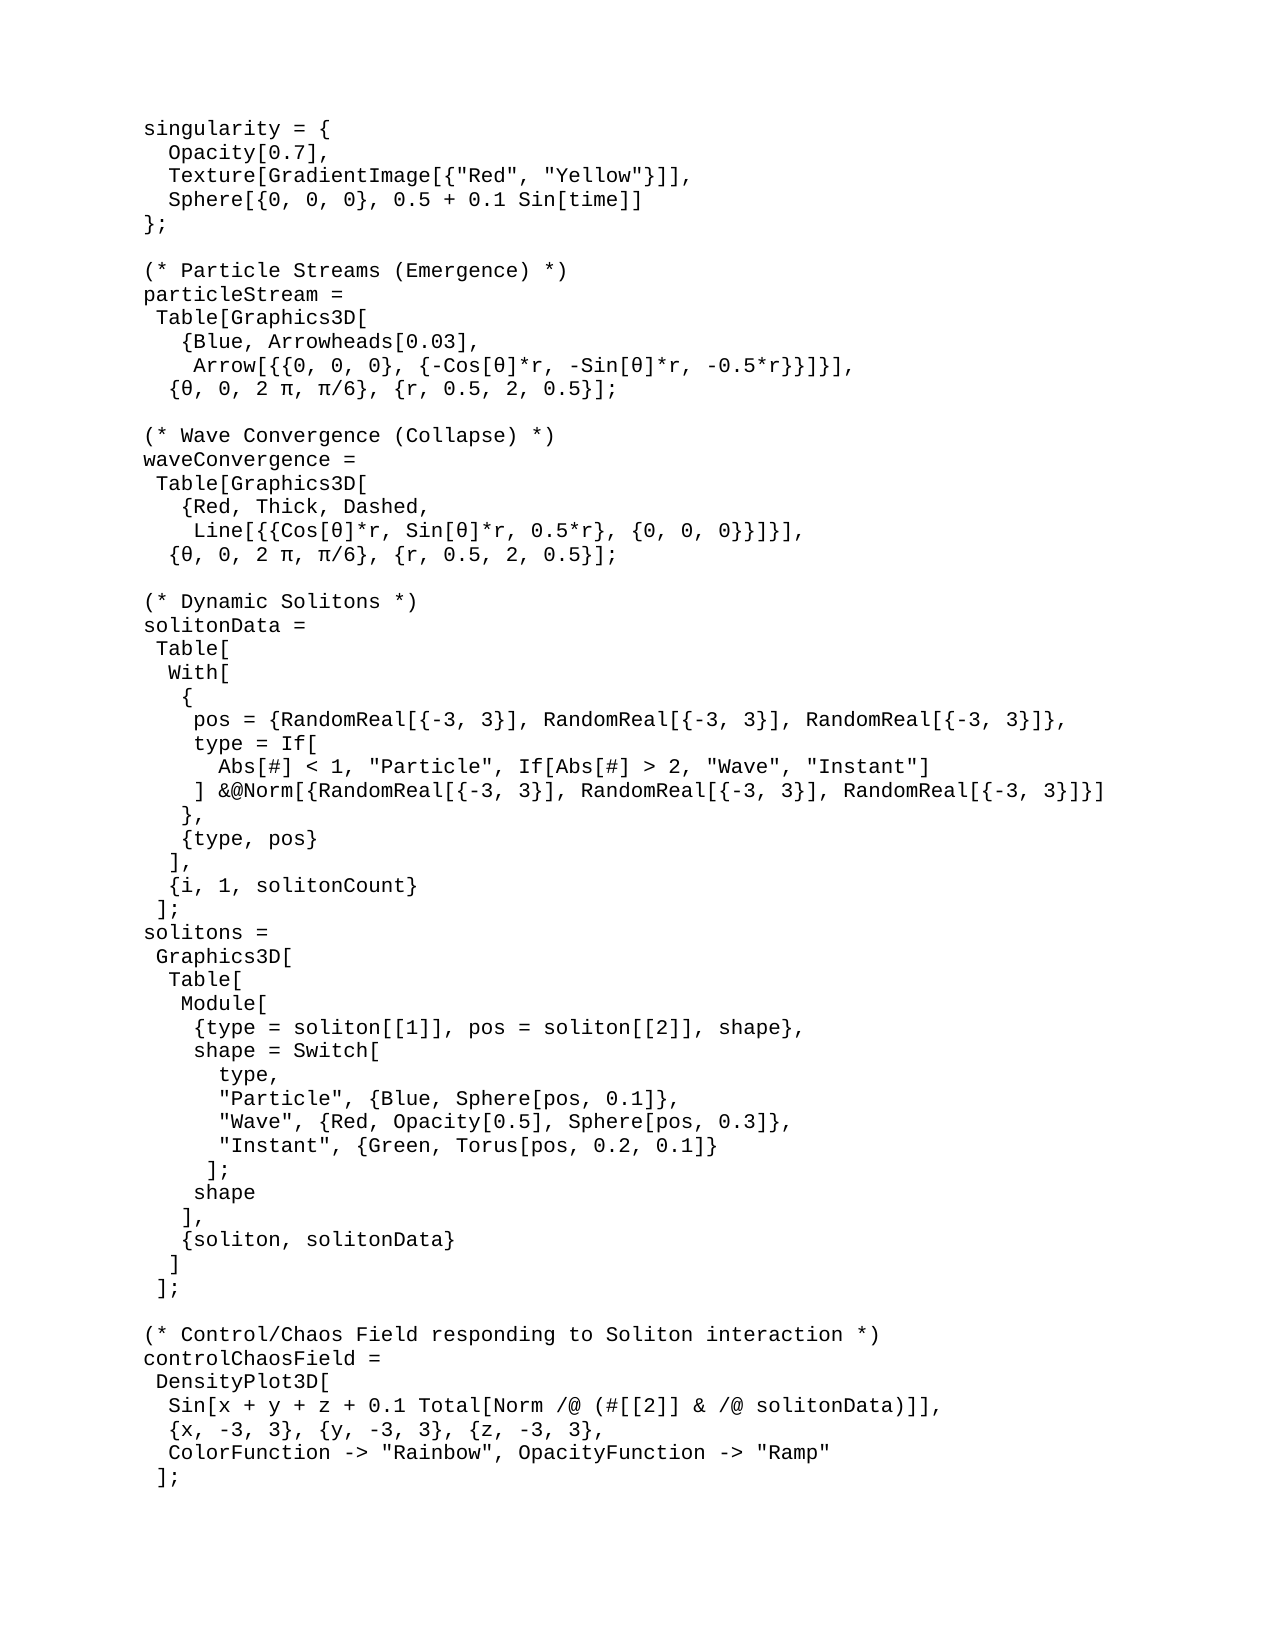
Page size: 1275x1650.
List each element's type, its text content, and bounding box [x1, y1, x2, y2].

text DensityPlot3D[ [118, 1371, 1157, 1395]
text (* Control/Chaos Field responding to Soliton interaction *) [118, 1324, 1157, 1348]
text Abs[#] < 1, "Particle", If[Abs[#] > 2, "Wave", "Instant"] [118, 757, 1157, 780]
text {type = soliton[[1]], pos = soliton[[2]], shape}, [118, 1017, 1157, 1040]
text Texture[GradientImage[{"Red", "Yellow"}]], [118, 165, 1157, 189]
text ], [118, 1206, 1157, 1229]
text {Red, Thick, Dashed, [118, 496, 1157, 520]
text (* Dynamic Solitons *) [118, 591, 1157, 615]
text {x, -3, 3}, {y, -3, 3}, {z, -3, 3}, [118, 1419, 1157, 1442]
text Arrow[{{0, 0, 0}, {-Cos[θ]*r, -Sin[θ]*r, -0.5*r}}]}], [118, 354, 1157, 378]
text }, [118, 804, 1157, 827]
text With[ [118, 662, 1157, 686]
text Table[Graphics3D[ [118, 473, 1157, 496]
text solitonData = [118, 615, 1157, 638]
text ColorFunction -> "Rainbow", OpacityFunction -> "Ramp" [118, 1442, 1157, 1466]
text {θ, 0, 2 π, π/6}, {r, 0.5, 2, 0.5}]; [118, 378, 1157, 402]
text {i, 1, solitonCount} [118, 875, 1157, 898]
text Sphere[{0, 0, 0}, 0.5 + 0.1 Sin[time]] [118, 189, 1157, 213]
text "Instant", {Green, Torus[pos, 0.2, 0.1]} [118, 1135, 1157, 1158]
text Table[ [118, 638, 1157, 662]
text solitons = [118, 922, 1157, 946]
text ] [118, 1253, 1157, 1277]
text waveConvergence = [118, 449, 1157, 473]
text ]; [118, 1466, 1157, 1489]
text controlChaosField = [118, 1348, 1157, 1371]
text (* Particle Streams (Emergence) *) [118, 260, 1157, 284]
text singularity = { [118, 118, 1157, 142]
text ], [118, 851, 1157, 875]
text {Blue, Arrowheads[0.03], [118, 331, 1157, 354]
text type = If[ [118, 733, 1157, 757]
text ]; [118, 1158, 1157, 1182]
text particleStream = [118, 284, 1157, 307]
text {soliton, solitonData} [118, 1229, 1157, 1253]
text "Particle", {Blue, Sphere[pos, 0.1]}, [118, 1088, 1157, 1111]
text Module[ [118, 993, 1157, 1017]
text Sin[x + y + z + 0.1 Total[Norm /@ (#[[2]] & /@ solitonData)]], [118, 1395, 1157, 1419]
text ] &@Norm[{RandomReal[{-3, 3}], RandomReal[{-3, 3}], RandomReal[{-3, 3}]}] [118, 780, 1157, 804]
text Opacity[0.7], [118, 142, 1157, 165]
text Table[ [118, 969, 1157, 993]
text shape = Switch[ [118, 1040, 1157, 1064]
text "Wave", {Red, Opacity[0.5], Sphere[pos, 0.3]}, [118, 1111, 1157, 1135]
text }; [118, 213, 1157, 236]
text ]; [118, 898, 1157, 922]
text { [118, 686, 1157, 709]
text shape [118, 1182, 1157, 1206]
text ]; [118, 1277, 1157, 1300]
text Table[Graphics3D[ [118, 307, 1157, 331]
text (* Wave Convergence (Collapse) *) [118, 426, 1157, 449]
text {θ, 0, 2 π, π/6}, {r, 0.5, 2, 0.5}]; [118, 544, 1157, 567]
text Line[{{Cos[θ]*r, Sin[θ]*r, 0.5*r}, {0, 0, 0}}]}], [118, 520, 1157, 544]
text {type, pos} [118, 827, 1157, 851]
text type, [118, 1064, 1157, 1088]
text Graphics3D[ [118, 946, 1157, 969]
text pos = {RandomReal[{-3, 3}], RandomReal[{-3, 3}], RandomReal[{-3, 3}]}, [118, 709, 1157, 733]
